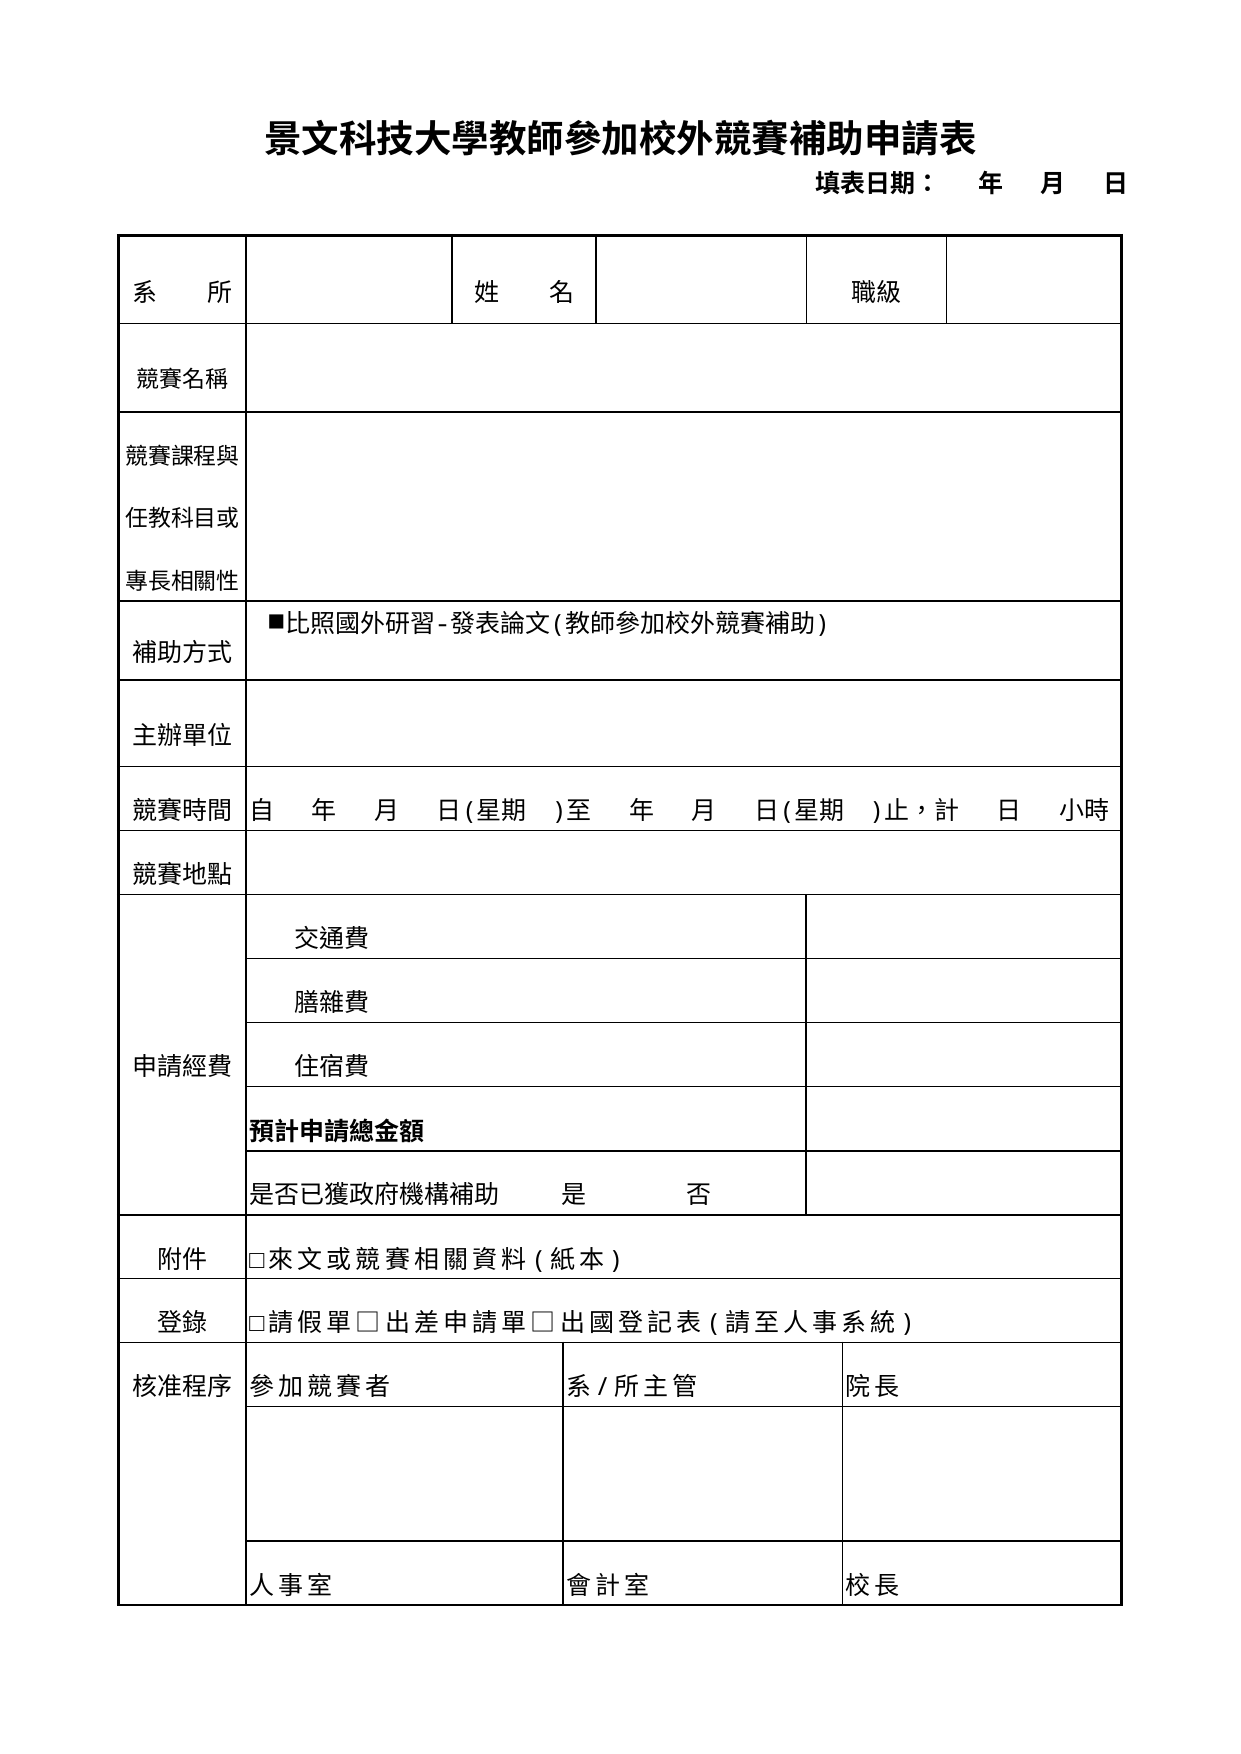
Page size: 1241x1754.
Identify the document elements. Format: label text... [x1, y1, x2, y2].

table_header 系 所 [120, 237, 245, 322]
table_cell 競賽時間 [120, 767, 245, 829]
table_header 職級 [807, 237, 946, 322]
table_cell ■比照國外研習-發表論文(教師參加校外競賽補助) [247, 602, 1120, 679]
table_cell 會計室 [564, 1542, 842, 1604]
table_cell [247, 681, 1120, 766]
text 填表日期： 年 月 日 [112, 163, 1128, 200]
table_cell [807, 959, 1120, 1022]
table_cell 參加競賽者 [247, 1343, 562, 1406]
table_cell [564, 1407, 842, 1540]
table_cell 競賽名稱 [120, 324, 245, 411]
text 景文科技大學教師參加校外競賽補助申請表 [112, 109, 1128, 163]
table_cell [807, 1087, 1120, 1150]
table_cell [247, 831, 1120, 894]
table_cell 自 年 月 日(星期 )至 年 月 日(星期 )止，計 日 小時 [247, 767, 1120, 829]
table_cell 交通費 [247, 895, 805, 958]
table_header [247, 237, 451, 322]
table_cell [843, 1407, 1120, 1540]
table_cell 主辦單位 [120, 681, 245, 766]
table_cell [807, 1152, 1120, 1214]
table_cell [247, 413, 1120, 600]
table_cell 登錄 [120, 1279, 245, 1342]
table_header [597, 237, 806, 322]
table_cell 校長 [843, 1542, 1120, 1604]
table_cell □請假單□出差申請單□出國登記表(請至人事系統) [247, 1279, 1120, 1342]
table_cell 住宿費 [247, 1023, 805, 1086]
table_cell 補助方式 [120, 602, 245, 679]
table_cell 預計申請總金額 [247, 1087, 805, 1150]
table_cell [807, 895, 1120, 958]
table_cell [247, 324, 1120, 411]
table_cell 膳雜費 [247, 959, 805, 1022]
table_cell 競賽課程與任教科目或專長相關性 [120, 413, 245, 600]
table_cell 是否已獲政府機構補助 是 否 [247, 1152, 805, 1214]
table_cell 競賽地點 [120, 831, 245, 894]
table_cell 人事室 [247, 1542, 562, 1604]
table_cell 系/所主管 [564, 1343, 842, 1406]
table_cell [247, 1407, 562, 1540]
table_cell 附件 [120, 1216, 245, 1278]
table_cell [807, 1023, 1120, 1086]
table_header [947, 237, 1120, 322]
table_cell 院長 [843, 1343, 1120, 1406]
table_header 姓 名 [453, 237, 595, 322]
table_cell 核准程序 [120, 1343, 245, 1604]
table_cell 申請經費 [120, 895, 245, 1214]
table_cell □來文或競賽相關資料(紙本) [247, 1216, 1120, 1278]
